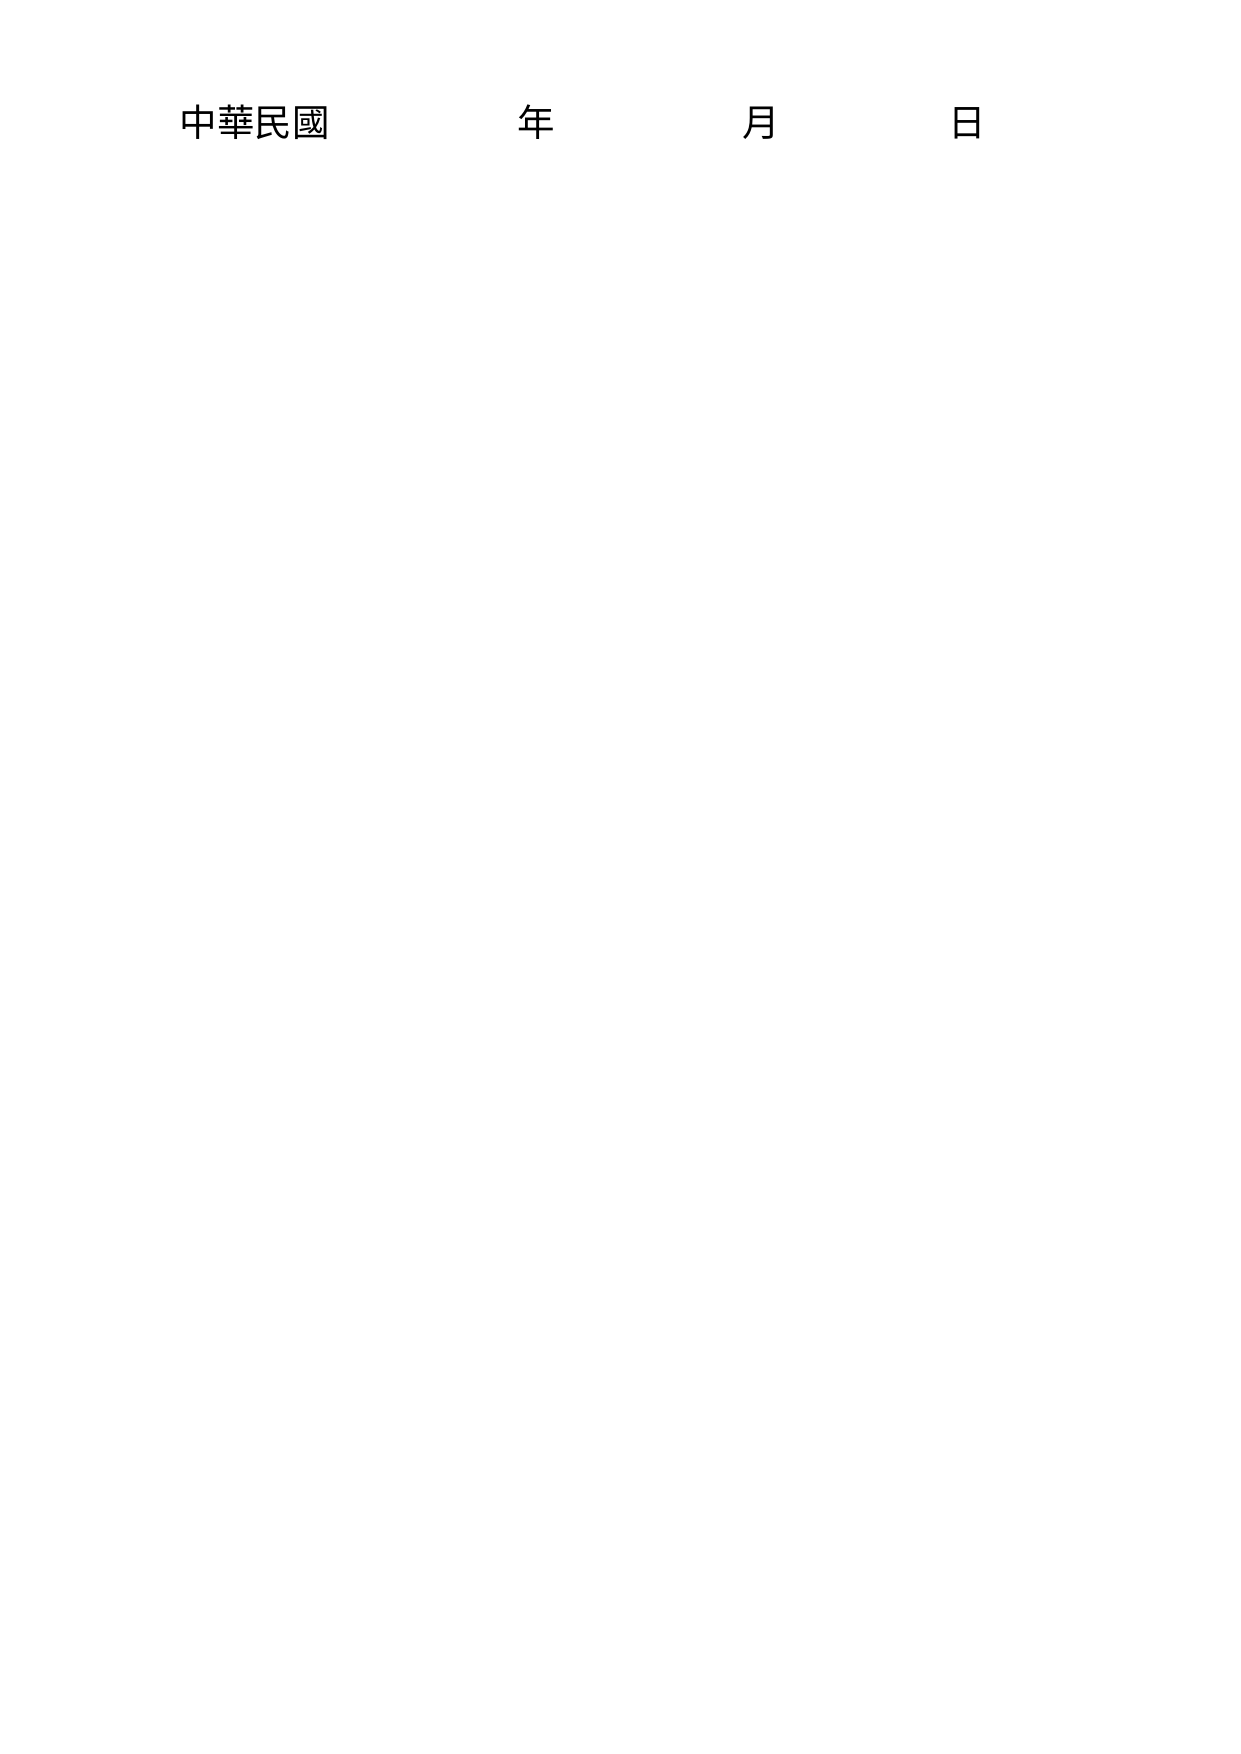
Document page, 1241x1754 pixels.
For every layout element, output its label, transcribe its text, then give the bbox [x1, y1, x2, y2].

text 中華民國 年 月 日 [118, 78, 1047, 141]
